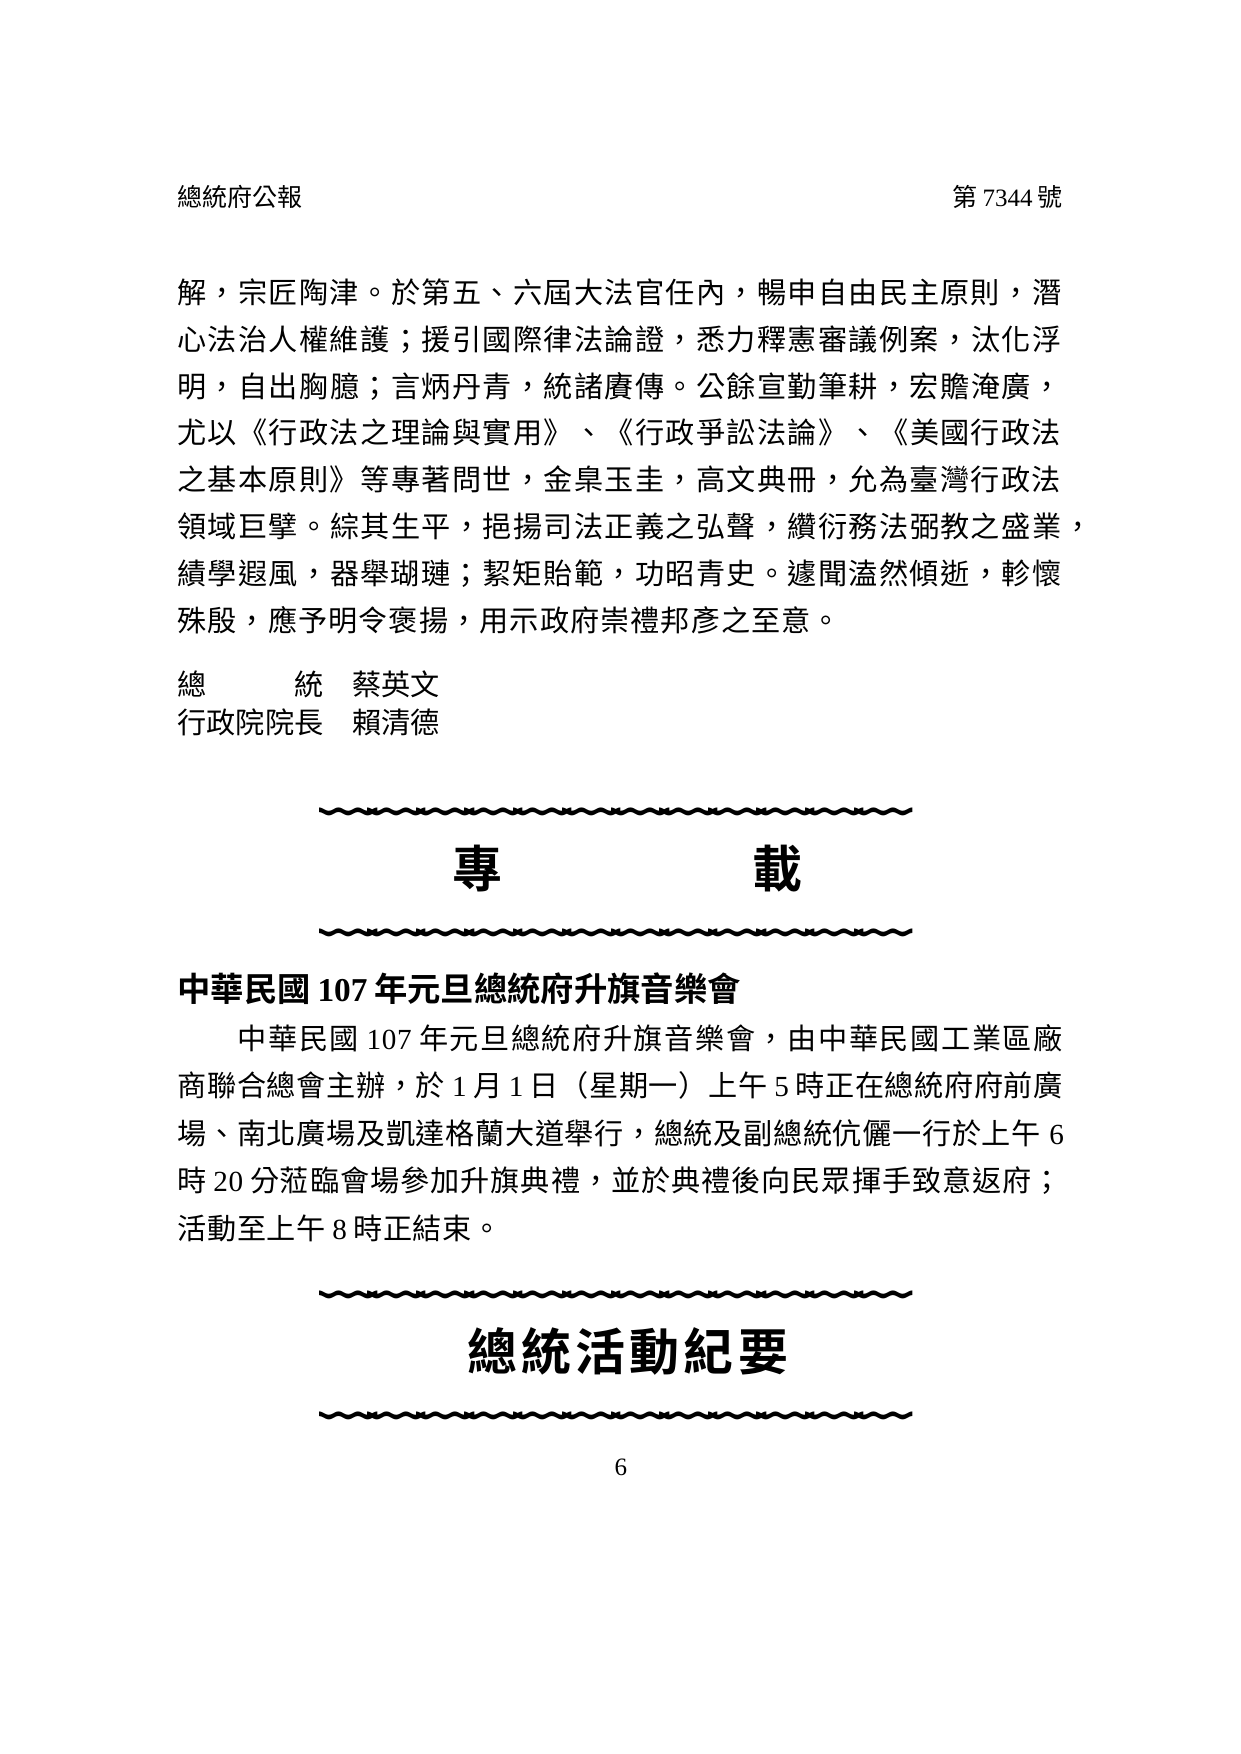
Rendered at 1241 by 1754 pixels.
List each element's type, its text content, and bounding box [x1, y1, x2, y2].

text ﹏﹏﹏﹏﹏﹏﹏﹏﹏﹏﹏﹏ [177, 791, 1064, 816]
text 總統活動紀要 [192, 1324, 1064, 1382]
text 專 載 [192, 841, 1064, 899]
text 中華民國107年元旦總統府升旗音樂會 [177, 962, 1064, 1011]
text 行政院院長 賴清德 [177, 703, 1064, 741]
text 總 統 蔡英文 [177, 666, 1064, 703]
text ﹏﹏﹏﹏﹏﹏﹏﹏﹏﹏﹏﹏ [177, 912, 1064, 937]
text 司法院前大法官吳庚，淵曠耿介，雅才澹泊。少歲失怙寒蹇，依恃慈教安身，遜志時敏，展翅摶飛；卒業國立臺灣大學法律系，旋入政治學研究所，薰沐融貫，暉光日新。復躋登司法官高等考試金榜，派任檢察官一職，偵辦駐臺美軍刑事案件，清慎廉卓，燭察有方。嗣負笈遠赴奧地利，專攻公法暨政治思想學，獲維也納大學法學博士學位，夙研詳考，濬瀹中西。遄返國門，執鞭母校暨知名大學，講述西洋政治思想史，析義鞭辟入裡，直陳旨趣內涵深微；舉證博引旁徵，映現理論實務相合，研精覃奧，泝本推宗；條分節解，宗匠陶津。於第五、六屆大法官任內，暢申自由民主原則，潛心法治人權維護；援引國際律法論證，悉力釋憲審議例案，汰化浮明，自出胸臆；言炳丹青，統諸賡傳。公餘宣勤筆耕，宏贍淹廣，尤以《行政法之理論與實用》、《行政爭訟法論》、《美國行政法之基本原則》等專著問世，金臬玉圭，高文典冊，允為臺灣行政法領域巨擘。綜其生平，挹揚司法正義之弘聲，纘衍務法弼教之盛業，績學遐風，器舉瑚璉；絜矩貽範，功昭青史。遽聞溘然傾逝，軫懷殊殷，應予明令褒揚，用示政府崇禮邦彥之至意。 [177, 266, 1064, 641]
text ﹏﹏﹏﹏﹏﹏﹏﹏﹏﹏﹏﹏ [177, 1394, 1064, 1419]
text ﹏﹏﹏﹏﹏﹏﹏﹏﹏﹏﹏﹏ [177, 1274, 1064, 1299]
text 中華民國107年元旦總統府升旗音樂會，由中華民國工業區廠商聯合總會主辦，於1月1日（星期一）上午5時正在總統府府前廣場、南北廣場及凱達格蘭大道舉行，總統及副總統伉儷一行於上午6時20分蒞臨會場參加升旗典禮，並於典禮後向民眾揮手致意返府；活動至上午8時正結束。 [177, 1011, 1064, 1249]
